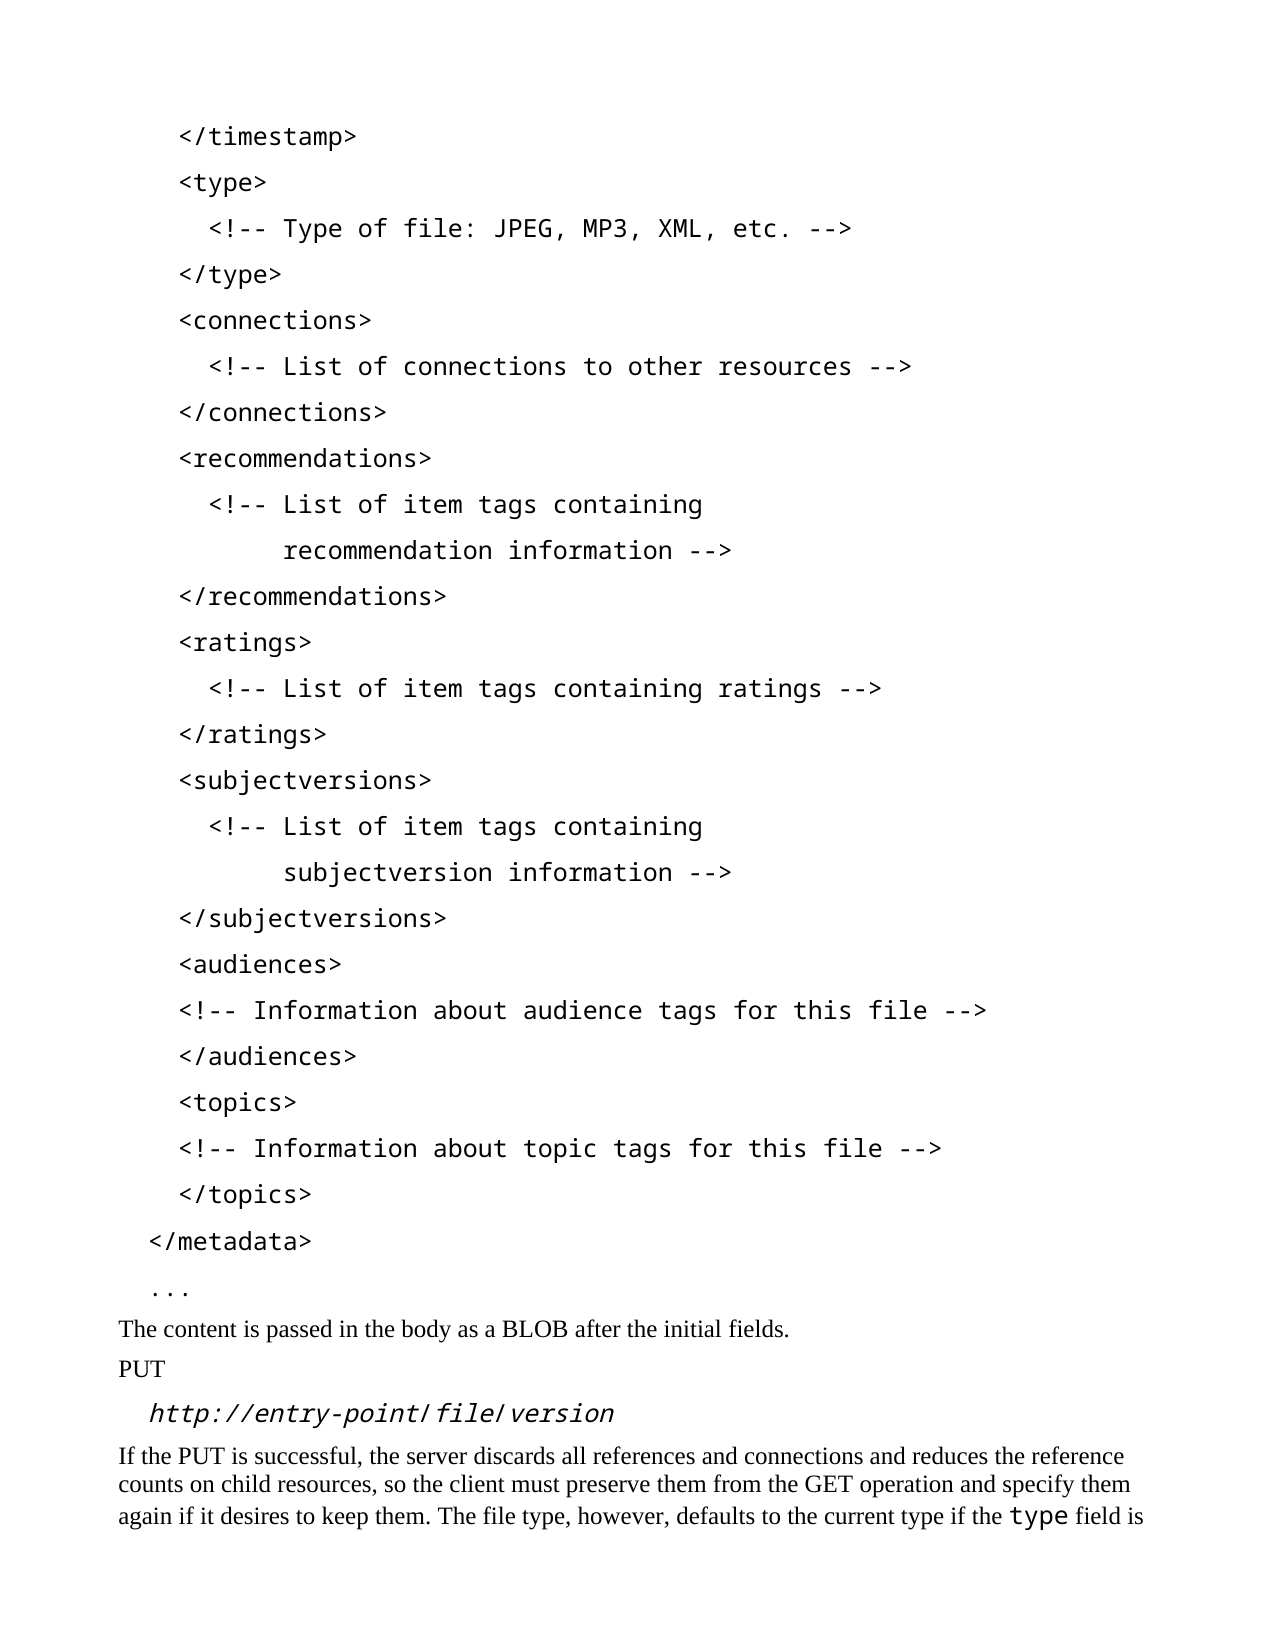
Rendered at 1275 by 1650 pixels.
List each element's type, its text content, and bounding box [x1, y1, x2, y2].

text <!-- Information about audience tags for this file --> [148, 993, 1157, 1027]
text subjectversion information --> [148, 855, 1157, 889]
text <ratings> [148, 624, 1157, 659]
text </connections> [148, 394, 1157, 428]
text <!-- Type of file: JPEG, MP3, XML, etc. --> [148, 210, 1157, 244]
text </type> [148, 256, 1157, 290]
text <subjectversions> [148, 763, 1157, 797]
text </topics> [148, 1177, 1157, 1211]
text </audiences> [148, 1039, 1157, 1073]
text <!-- List of item tags containing [148, 809, 1157, 843]
text <connections> [148, 302, 1157, 336]
text <!-- List of connections to other resources --> [148, 348, 1157, 382]
text recommendation information --> [148, 532, 1157, 567]
text <!-- List of item tags containing ratings --> [148, 671, 1157, 705]
text <recommendations> [148, 440, 1157, 474]
text <!-- List of item tags containing [148, 486, 1157, 521]
text </subjectversions> [148, 901, 1157, 935]
text PUT [118, 1355, 1157, 1383]
text <!-- Information about topic tags for this file --> [148, 1131, 1157, 1165]
text </timestamp> [148, 118, 1157, 152]
text </ratings> [148, 717, 1157, 751]
text The content is passed in the body as a BLOB after the initial fields. [118, 1315, 1157, 1343]
text <topics> [148, 1085, 1157, 1119]
text <type> [148, 164, 1157, 198]
text </recommendations> [148, 578, 1157, 613]
text </metadata> [148, 1223, 1157, 1257]
text <audiences> [148, 947, 1157, 981]
text http://entry-point/file/version [148, 1396, 1157, 1430]
text If the PUT is successful, the server discards all references and connections and reduces the reference counts on child resources, so the client must preserve them from the GET operation and specify them again if it desires to keep them. The file type, however, defaults to the current type if the type field is [118, 1442, 1157, 1532]
text ... [148, 1269, 1157, 1303]
